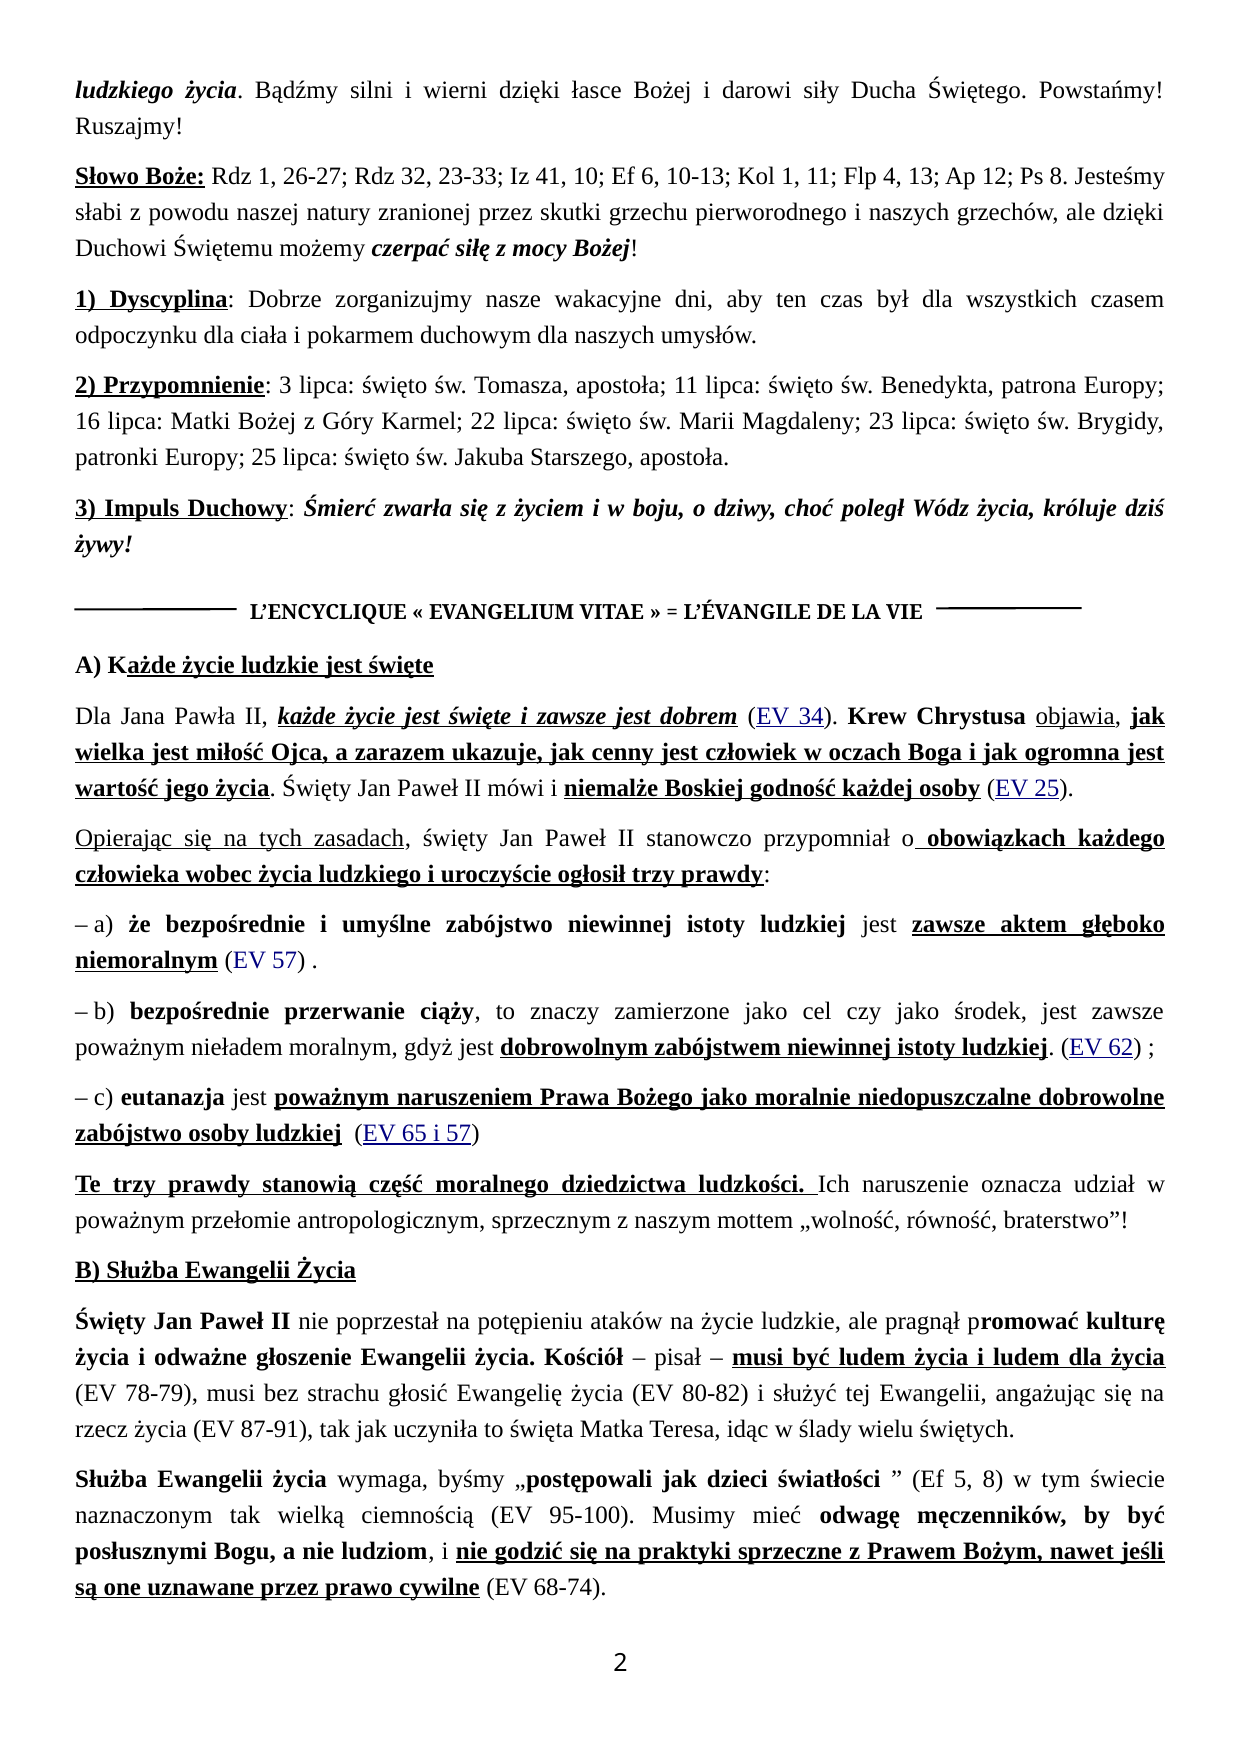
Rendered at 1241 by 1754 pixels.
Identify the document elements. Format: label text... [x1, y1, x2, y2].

text 2) Przypomnienie: 3 lipca: święto św. Tomasza, apostoła; 11 lipca: święto św. Benedykta, patrona Europy; 16 lipca: Matki Bożej z Góry Karmel; 22 lipca: święto św. Marii Magdaleny; 23 lipca: święto św. Brygidy, patronki Europy; 25 lipca: święto św. Jakuba Starszego, apostoła. [75, 370, 1165, 471]
text 1) Dyscyplina: Dobrze zorganizujmy nasze wakacyjne dni, aby ten czas był dla wszystkich czasem odpoczynku dla ciała i pokarmem duchowym dla naszych umysłów. [75, 284, 1165, 348]
text B) Służba Ewangelii Życia [75, 1255, 1165, 1284]
text Święty Jan Paweł II nie poprzestał na potępieniu ataków na życie ludzkie, ale pragnął promować kulturę życia i odważne głoszenie Ewangelii życia. Kościół – pisał – musi być ludem życia i ludem dla życia (EV 78-79), musi bez strachu głosić Ewangelię życia (EV 80-82) i służyć tej Ewangelii, angażując się na rzecz życia (EV 87-91), tak jak uczyniła to święta Matka Teresa, idąc w ślady wielu świętych. [75, 1306, 1165, 1442]
text Słowo Boże: Rdz 1, 26-27; Rdz 32, 23-33; Iz 41, 10; Ef 6, 10-13; Kol 1, 11; Flp 4, 13; Ap 12; Ps 8. Jesteśmy słabi z powodu naszej natury zranionej przez skutki grzechu pierworodnego i naszych grzechów, ale dzięki Duchowi Świętemu możemy czerpać siłę z mocy Bożej! [75, 161, 1165, 262]
text ludzkiego życia. Bądźmy silni i wierni dzięki łasce Bożej i darowi siły Ducha Świętego. Powstańmy! Ruszajmy! [75, 75, 1165, 140]
text Dla Jana Pawła II, każde życie jest święte i zawsze jest dobrem (EV 34). Krew Chrystusa objawia, jak wielka jest miłość Ojca, a zarazem ukazuje, jak cenny jest człowiek w oczach Boga i jak ogromna jest [75, 701, 1165, 762]
text A) Każde życie ludzkie jest święte [75, 650, 1165, 679]
text 3) Impuls Duchowy: Śmierć zwarła się z życiem i w boju, o dziwy, choć poległ Wódz życia, króluje dziś żywy! [75, 493, 1165, 557]
text – b) bezpośrednie przerwanie ciąży, to znaczy zamierzone jako cel czy jako środek, jest zawsze poważnym nieładem moralnym, gdyż jest dobrowolnym zabójstwem niewinnej istoty ludzkiej. (EV 62) ; [75, 996, 1165, 1061]
text – a) że bezpośrednie i umyślne zabójstwo niewinnej istoty ludzkiej jest zawsze aktem głęboko niemoralnym (EV 57) . [75, 909, 1165, 974]
text Służba Ewangelii życia wymaga, byśmy „postępowali jak dzieci światłości ” (Ef 5, 8) w tym świecie naznaczonym tak wielką ciemnością (EV 95-100). Musimy mieć odwagę męczenników, by być posłusznymi Bogu, a nie ludziom, i nie godzić się na praktyki sprzeczne z Prawem Bożym, nawet jeśli są one uznawane przez prawo cywilne (EV 68-74). [75, 1464, 1165, 1601]
text – c) eutanazja jest poważnym naruszeniem Prawa Bożego jako moralnie niedopuszczalne dobrowolne zabójstwo osoby ludzkiej (EV 65 i 57) [75, 1082, 1165, 1147]
text wartość jego życia. Święty Jan Paweł II mówi i niemalże Boskiej godność każdej osoby (EV 25). [75, 763, 1165, 801]
text Te trzy prawdy stanowią część moralnego dziedzictwa ludzkości. Ich naruszenie oznacza udział w poważnym przełomie antropologicznym, sprzecznym z naszym mottem „wolność, równość, braterstwo”! [75, 1169, 1165, 1234]
text Opierając się na tych zasadach, święty Jan Paweł II stanowczo przypomniał o obowiązkach każdego człowieka wobec życia ludzkiego i uroczyście ogłosił trzy prawdy: [75, 823, 1165, 888]
